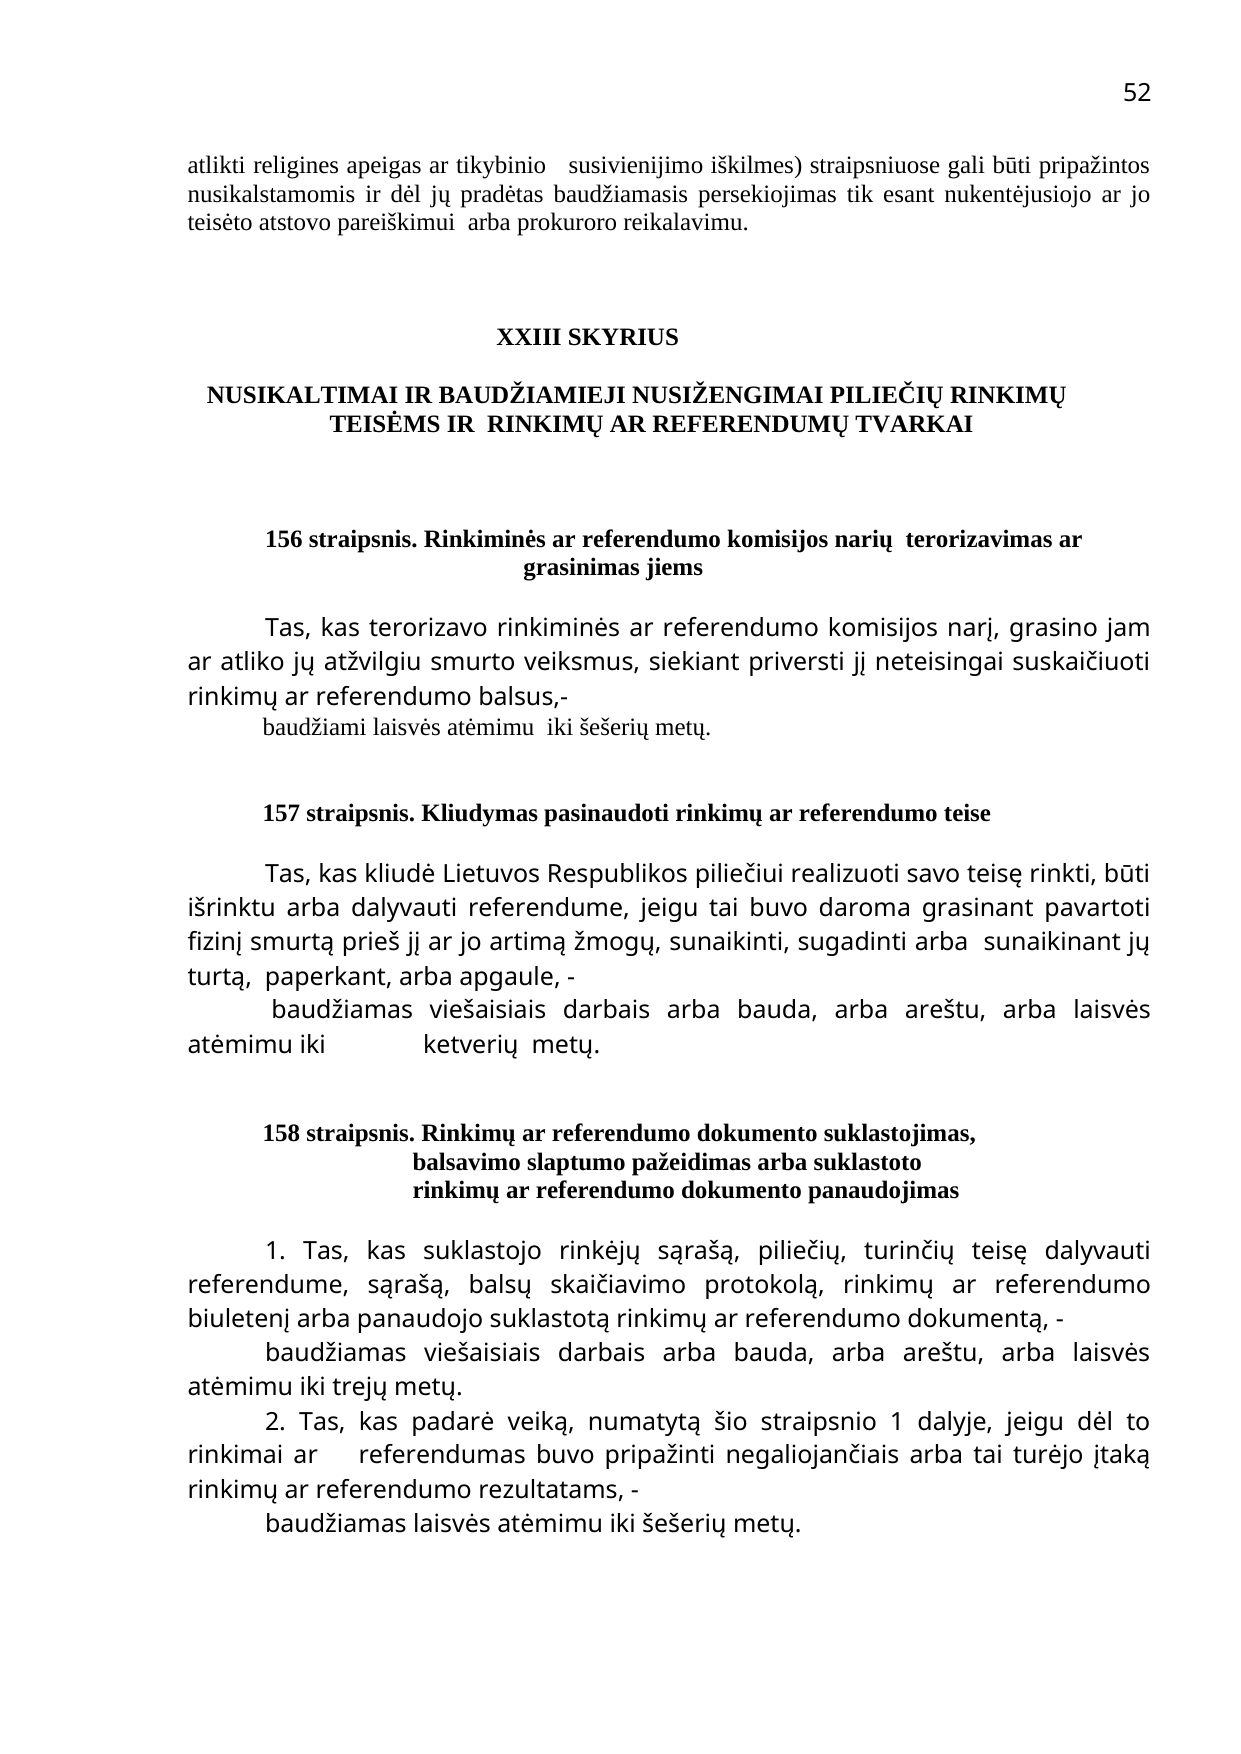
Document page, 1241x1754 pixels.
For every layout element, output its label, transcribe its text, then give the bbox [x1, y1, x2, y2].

text baudžiamas laisvės atėmimu iki šešerių metų. [187, 1505, 1152, 1539]
text baudžiamas viešaisiais darbais arba bauda, arba areštu, arba laisvės atėmimu iki trejų metų. [187, 1335, 1152, 1403]
text atlikti religines apeigas ar tikybinio susivienijimo iškilmes) straipsniuose gali būti pripažintos nusikalstamomis ir dėl jų pradėtas baudžiamasis persekiojimas tik esant nukentėjusiojo ar jo teisėto atstovo pareiškimui arba prokuroro reikalavimu. [187, 150, 1152, 236]
text 157 straipsnis. Kliudymas pasinaudoti rinkimų ar referendumo teise [187, 798, 1152, 827]
text 2. Tas, kas padarė veiką, numatytą šio straipsnio 1 dalyje, jeigu dėl to rinkimai ar referendumas buvo pripažinti negaliojančiais arba tai turėjo įtaką rinkimų ar referendumo rezultatams, - [187, 1403, 1152, 1505]
text balsavimo slaptumo pažeidimas arba suklastoto [187, 1147, 1152, 1175]
text grasinimas jiems [187, 552, 1152, 581]
text baudžiamas viešaisiais darbais arba bauda, arba areštu, arba laisvės atėmimu iki ketverių metų. [187, 992, 1152, 1060]
text baudžiami laisvės atėmimu iki šešerių metų. [187, 712, 1152, 741]
text 1. Tas, kas suklastojo rinkėjų sąrašą, piliečių, turinčių teisę dalyvauti referendume, sąrašą, balsų skaičiavimo protokolą, rinkimų ar referendumo biuletenį arba panaudojo suklastotą rinkimų ar referendumo dokumentą, - [187, 1233, 1152, 1335]
text NUSIKALTIMAI IR BAUDŽIAMIEJI NUSIŽENGIMAI PILIEČIŲ RINKIMŲ [187, 380, 1152, 409]
text Tas, kas kliudė Lietuvos Respublikos piliečiui realizuoti savo teisę rinkti, būti išrinktu arba dalyvauti referendume, jeigu tai buvo daroma grasinant pavartoti fizinį smurtą prieš jį ar jo artimą žmogų, sunaikinti, sugadinti arba sunaikinant jų turtą, paperkant, arba apgaule, - [187, 856, 1152, 992]
text TEISĖMS IR RINKIMŲ AR REFERENDUMŲ TVARKAI [187, 409, 1152, 437]
text rinkimų ar referendumo dokumento panaudojimas [187, 1175, 1152, 1204]
text 156 straipsnis. Rinkiminės ar referendumo komisijos narių terorizavimas ar [187, 524, 1152, 552]
text XXIII SKYRIUS [412, 322, 1152, 351]
text Tas, kas terorizavo rinkiminės ar referendumo komisijos narį, grasino jam ar atliko jų atžvilgiu smurto veiksmus, siekiant priversti jį neteisingai suskaičiuoti rinkimų ar referendumo balsus,- [187, 610, 1152, 712]
text 158 straipsnis. Rinkimų ar referendumo dokumento suklastojimas, [187, 1118, 1152, 1147]
